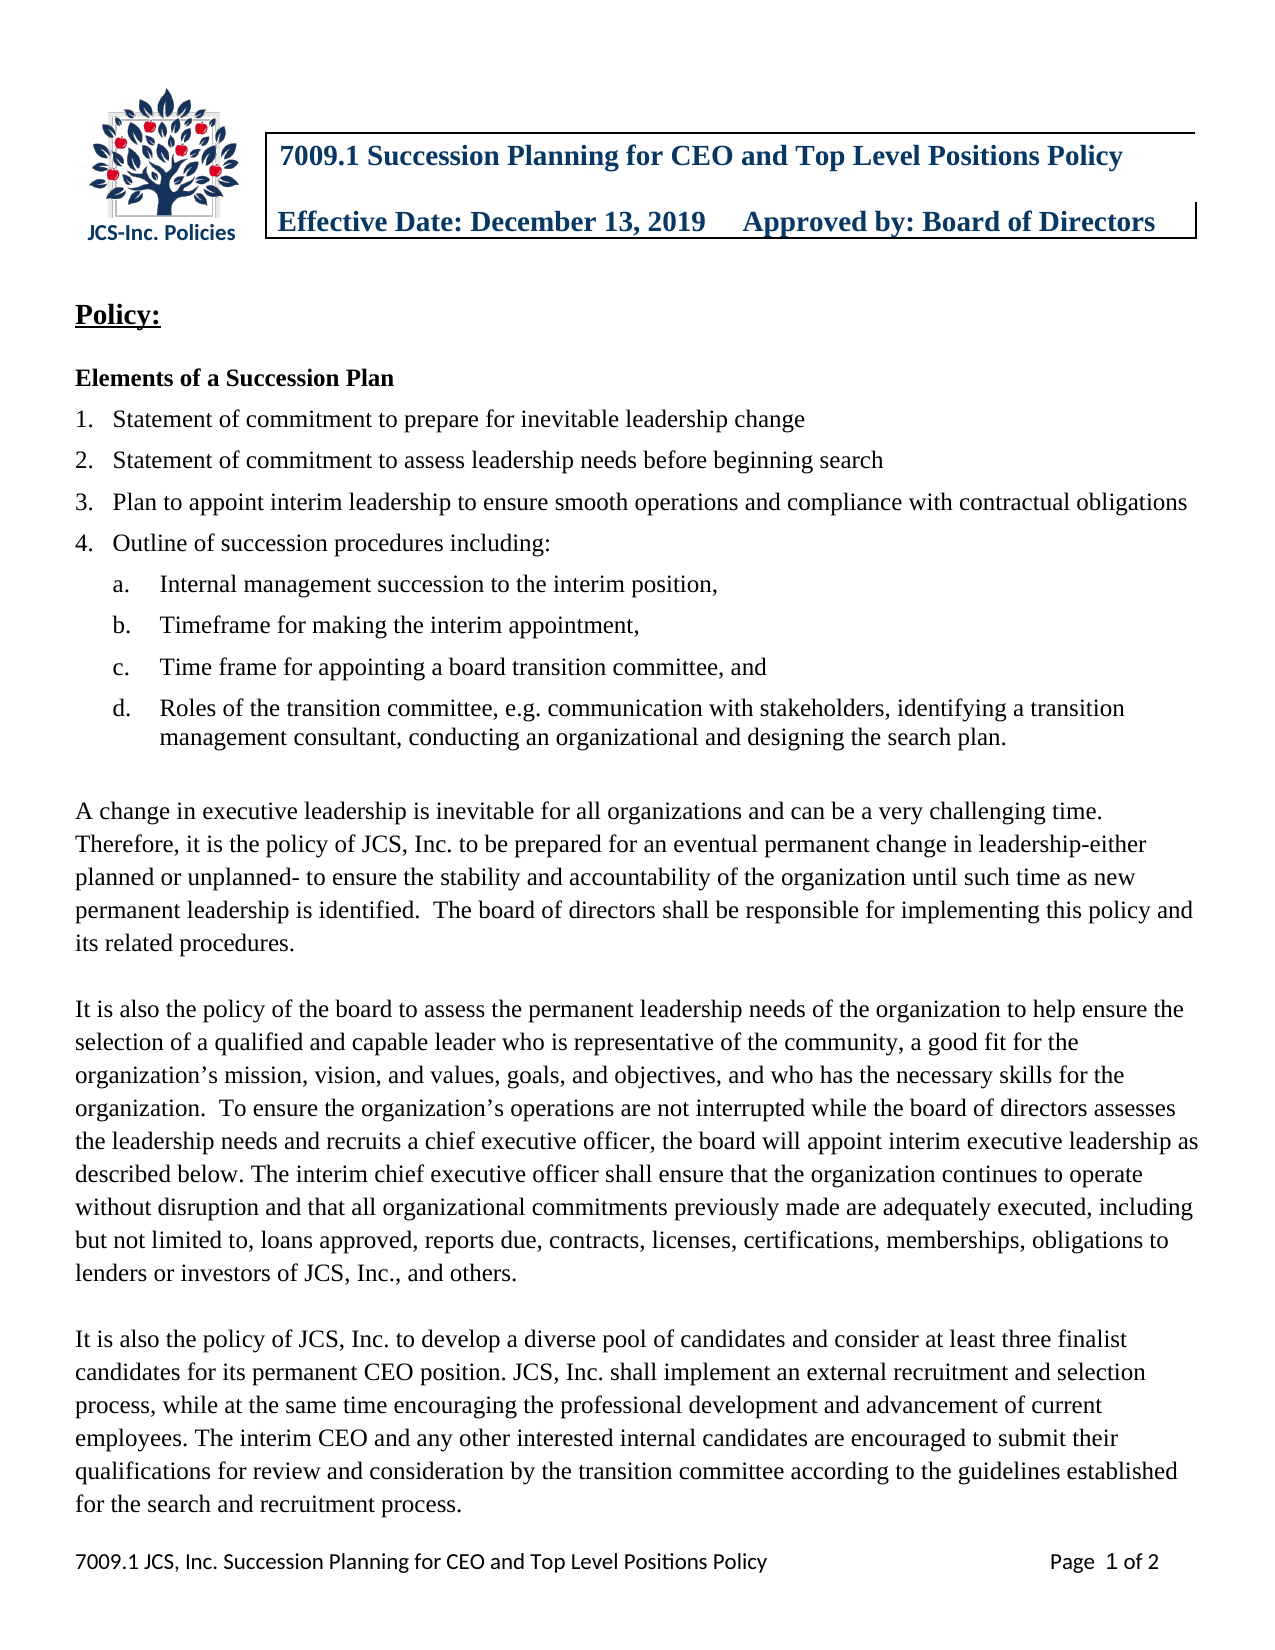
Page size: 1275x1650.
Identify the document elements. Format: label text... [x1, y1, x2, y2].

text Elements of a Succession Plan [75, 363, 1200, 392]
picture [87, 85, 242, 218]
text A change in executive leadership is inevitable for all organizations and can be a very challenging time. Therefore, it is the policy of JCS, Inc. to be prepared for an eventual permanent change in leadership-either planned or unplanned- to ensure the stability and accountability of the organization until such time as new permanent leadership is identified. The board of directors shall be responsible for implementing this policy and its related procedures. [75, 796, 1200, 957]
text It is also the policy of the board to assess the permanent leadership needs of the organization to help ensure the selection of a qualified and capable leader who is representative of the community, a good fit for the organization’s mission, vision, and values, goals, and objectives, and who has the necessary skills for the organization. To ensure the organization’s operations are not interrupted while the board of directors assesses the leadership needs and recruits a chief executive officer, the board will appoint interim executive leadership as described below. The interim chief executive officer shall ensure that the organization continues to operate without disruption and that all organizational commitments previously made are adequately executed, including but not limited to, loans approved, reports due, contracts, licenses, certifications, memberships, obligations to lenders or investors of JCS, Inc., and others. [75, 994, 1200, 1287]
list Statement of commitment to prepare for inevitable leadership change [75, 404, 1200, 433]
list Time frame for appointing a board transition committee, and [112, 652, 1200, 680]
list Plan to appoint interim leadership to ensure smooth operations and compliance with contractual obligations [75, 487, 1200, 515]
list Roles of the transition committee, e.g. communication with stakeholders, identifying a transition management consultant, conducting an organizational and designing the search plan. [112, 693, 1200, 750]
list Outline of succession procedures including: [75, 528, 1200, 557]
text It is also the policy of JCS, Inc. to develop a diverse pool of candidates and consider at least three finalist candidates for its permanent CEO position. JCS, Inc. shall implement an external recruitment and selection process, while at the same time encouraging the professional development and advancement of current employees. The interim CEO and any other interested internal candidates are encouraged to submit their qualifications for review and consideration by the transition committee according to the guidelines established for the search and recruitment process. [75, 1324, 1200, 1518]
list Internal management succession to the interim position, [112, 569, 1200, 598]
list Statement of commitment to assess leadership needs before beginning search [75, 445, 1200, 474]
list Timeframe for making the interim appointment, [112, 610, 1200, 639]
text Policy: [75, 297, 1200, 330]
